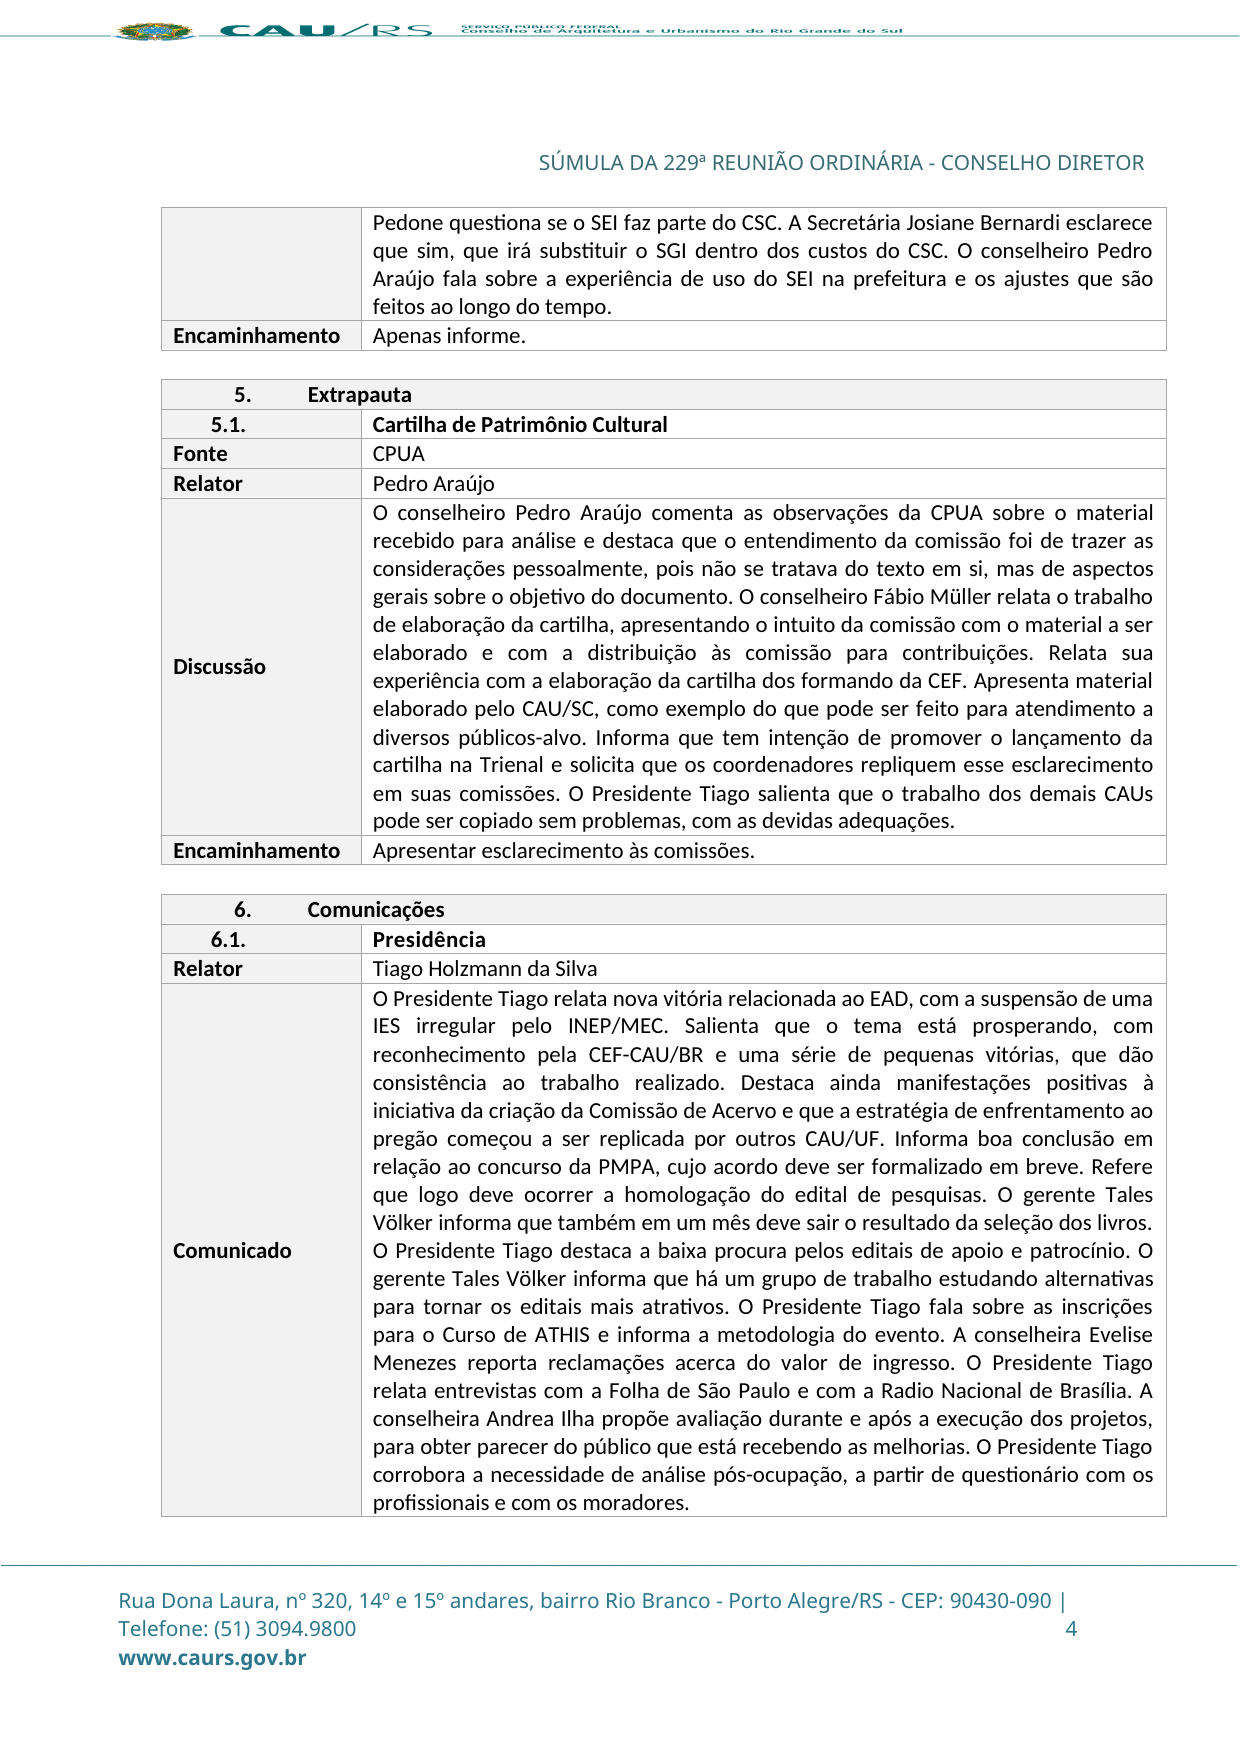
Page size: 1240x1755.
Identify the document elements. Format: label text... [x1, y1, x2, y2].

table_cell Pedro Araújo [362, 469, 1166, 497]
table_cell Extrapauta [162, 380, 1166, 409]
table_cell [162, 351, 361, 379]
table_cell Comunicado [162, 984, 361, 1516]
table_cell [361, 865, 1166, 894]
table_cell Presidência [362, 925, 1166, 953]
table_cell Apresentar esclarecimento às comissões. [362, 836, 1166, 864]
table_cell O Presidente Tiago relata nova vitória relacionada ao EAD, com a suspensão de uma IES irregular pelo INEP/MEC. Salienta que o tema está prosperando, com reconhecimento pela CEF-CAU/BR e uma série de pequenas vitórias, que dão consistência ao trabalho realizado. Destaca ainda manifestações positivas à iniciativa da criação da Comissão de Acervo e que a estratégia de enfrentamento ao pregão começou a ser replicada por outros CAU/UF. Informa boa conclusão em relação ao concurso da PMPA, cujo acordo deve ser formalizado em breve. Refere que logo deve ocorrer a homologação do edital de pesquisas. O gerente Tales Völker informa que também em um mês deve sair o resultado da seleção dos livros. O Presidente Tiago destaca a baixa procura pelos editais de apoio e patrocínio. O gerente Tales Völker informa que há um grupo de trabalho estudando alternativas para tornar os editais mais atrativos. O Presidente Tiago fala sobre as inscrições para o Curso de ATHIS e informa a metodologia do evento. A conselheira Evelise Menezes reporta reclamações acerca do valor de ingresso. O Presidente Tiago relata entrevistas com a Folha de São Paulo e com a Radio Nacional de Brasília. A conselheira Andrea Ilha propõe avaliação durante e após a execução dos projetos, para obter parecer do público que está recebendo as melhorias. O Presidente Tiago corrobora a necessidade de análise pós-ocupação, a partir de questionário com os profissionais e com os moradores. [362, 984, 1166, 1516]
table_cell CPUA [362, 439, 1166, 468]
table_cell Comunicações [162, 895, 1166, 923]
table_cell [162, 865, 361, 894]
table_cell [162, 410, 361, 438]
table_cell Relator [162, 469, 361, 497]
table_cell Encaminhamento [162, 321, 361, 349]
table_cell [162, 925, 361, 953]
table_cell Cartilha de Patrimônio Cultural [362, 410, 1166, 438]
table_cell Relator [162, 954, 361, 983]
table_cell Apenas informe. [362, 321, 1166, 349]
table_cell O conselheiro Pedro Araújo comenta as observações da CPUA sobre o material recebido para análise e destaca que o entendimento da comissão foi de trazer as considerações pessoalmente, pois não se tratava do texto em si, mas de aspectos gerais sobre o objetivo do documento. O conselheiro Fábio Müller relata o trabalho de elaboração da cartilha, apresentando o intuito da comissão com o material a ser elaborado e com a distribuição às comissão para contribuições. Relata sua experiência com a elaboração da cartilha dos formando da CEF. Apresenta material elaborado pelo CAU/SC, como exemplo do que pode ser feito para atendimento a diversos públicos-alvo. Informa que tem intenção de promover o lançamento da cartilha na Trienal e solicita que os coordenadores repliquem esse esclarecimento em suas comissões. O Presidente Tiago salienta que o trabalho dos demais CAUs pode ser copiado sem problemas, com as devidas adequações. [362, 499, 1166, 835]
table_cell Encaminhamento [162, 836, 361, 864]
table_cell Tiago Holzmann da Silva [362, 954, 1166, 983]
table_cell Pedone questiona se o SEI faz parte do CSC. A Secretária Josiane Bernardi esclarece que sim, que irá substituir o SGI dentro dos custos do CSC. O conselheiro Pedro Araújo fala sobre a experiência de uso do SEI na prefeitura e os ajustes que são feitos ao longo do tempo. [362, 208, 1166, 320]
table_cell Discussão [162, 499, 361, 835]
table_cell [162, 208, 361, 320]
table_cell [361, 351, 1166, 379]
table_cell Fonte [162, 439, 361, 468]
